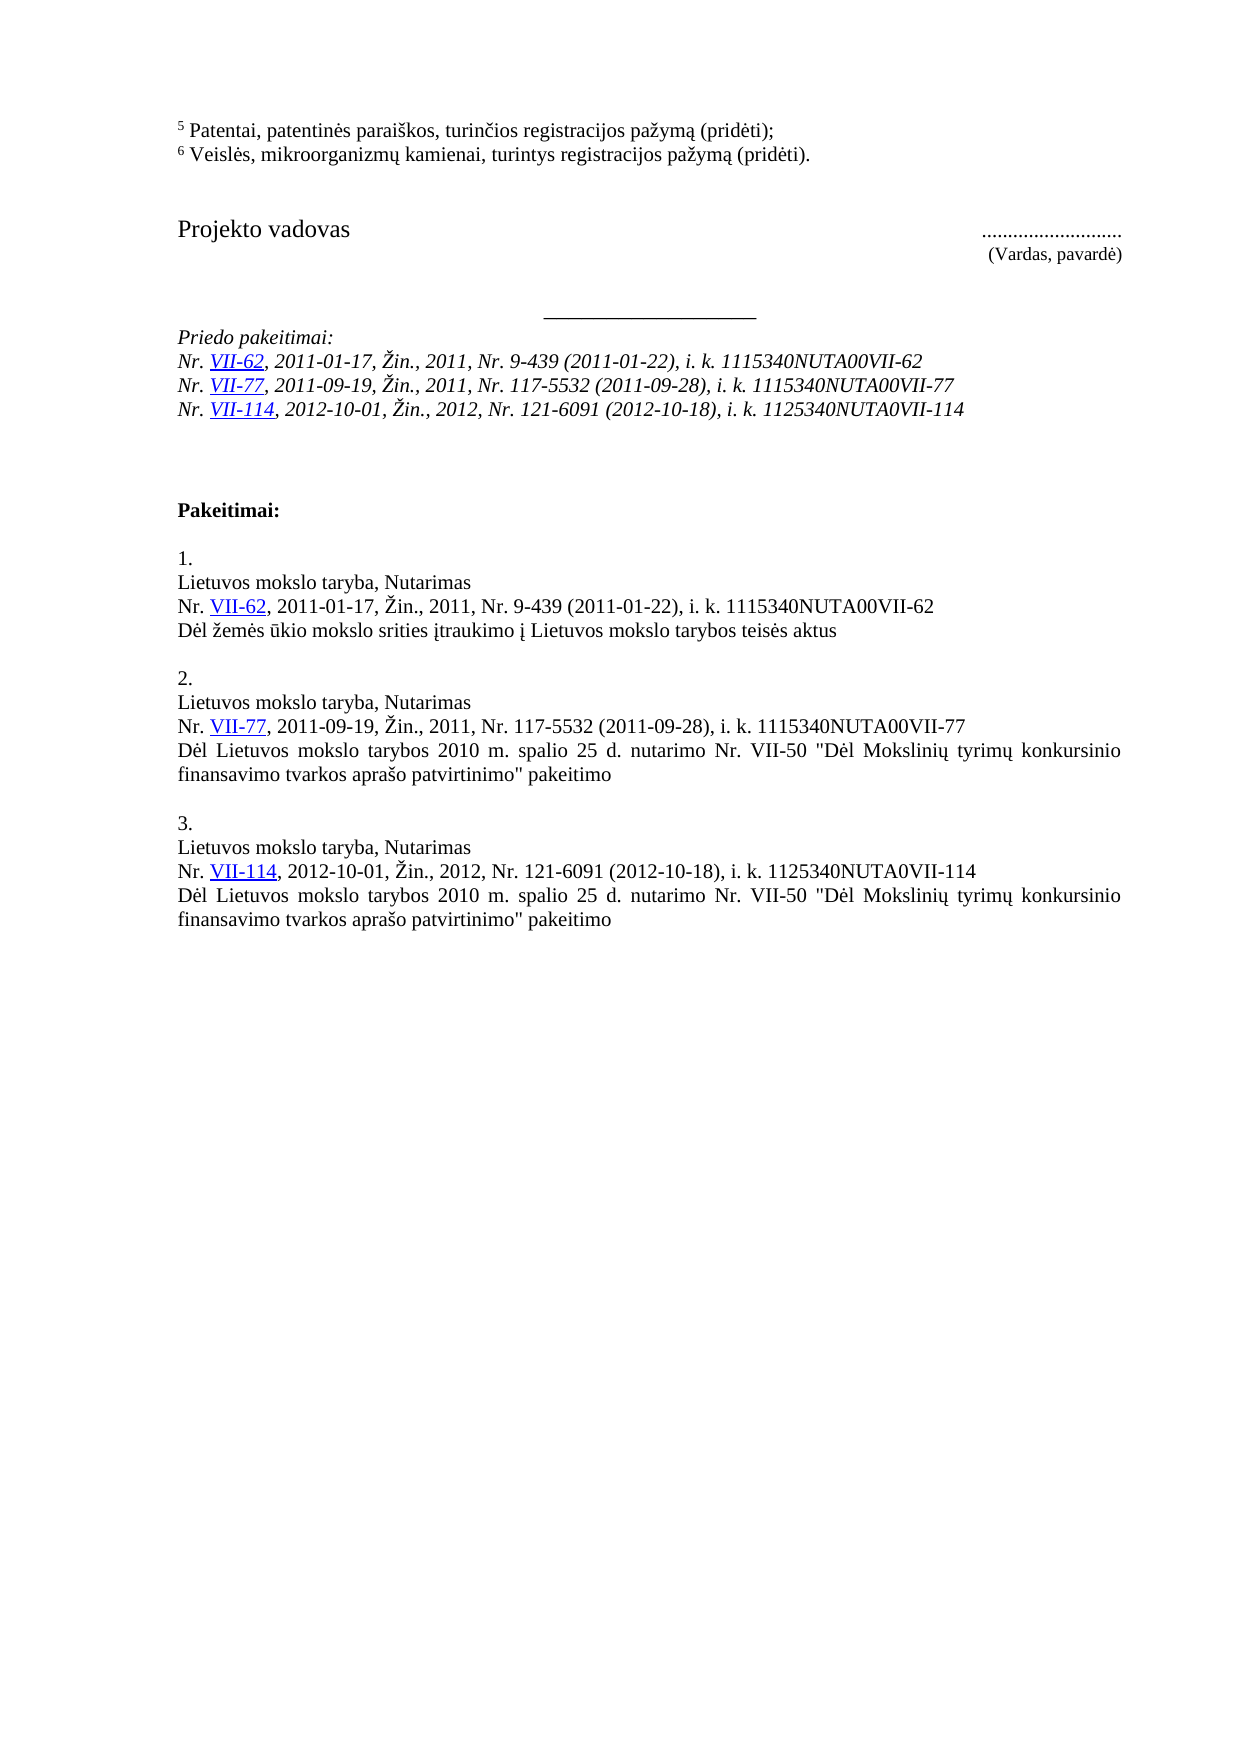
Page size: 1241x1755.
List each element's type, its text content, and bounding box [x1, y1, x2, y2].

text Dėl žemės ūkio mokslo srities įtraukimo į Lietuvos mokslo tarybos teisės aktus [177, 618, 1122, 642]
text Lietuvos mokslo taryba, Nutarimas [177, 690, 1122, 714]
text _________________ [177, 293, 1122, 322]
text Lietuvos mokslo taryba, Nutarimas [177, 570, 1122, 594]
text Nr. VII-114, 2012-10-01, Žin., 2012, Nr. 121-6091 (2012-10-18), i. k. 1125340NUTA0VII-114 [177, 859, 1122, 883]
text 1. [177, 546, 1122, 570]
text (Vardas, pavardė) [177, 243, 1122, 265]
text Priedo pakeitimai: [177, 324, 1122, 349]
text 3. [177, 811, 1122, 834]
text Projekto vadovas ........................... [177, 214, 1122, 243]
text 6 Veislės, mikroorganizmų kamienai, turintys registracijos pažymą (pridėti). [177, 142, 1122, 166]
text 5 Patentai, patentinės paraiškos, turinčios registracijos pažymą (pridėti); [177, 118, 1122, 142]
text Lietuvos mokslo taryba, Nutarimas [177, 834, 1122, 859]
text Pakeitimai: [177, 498, 1122, 522]
text Nr. VII-77, 2011-09-19, Žin., 2011, Nr. 117-5532 (2011-09-28), i. k. 1115340NUTA00VII-77 [177, 714, 1122, 738]
text 2. [177, 666, 1122, 690]
text Nr. VII-62, 2011-01-17, Žin., 2011, Nr. 9-439 (2011-01-22), i. k. 1115340NUTA00VII-62 [177, 349, 1122, 373]
text Dėl Lietuvos mokslo tarybos 2010 m. spalio 25 d. nutarimo Nr. VII-50 "Dėl Mokslinių tyrimų konkursinio finansavimo tvarkos aprašo patvirtinimo" pakeitimo [177, 738, 1122, 786]
text Dėl Lietuvos mokslo tarybos 2010 m. spalio 25 d. nutarimo Nr. VII-50 "Dėl Mokslinių tyrimų konkursinio finansavimo tvarkos aprašo patvirtinimo" pakeitimo [177, 883, 1122, 931]
text Nr. VII-77, 2011-09-19, Žin., 2011, Nr. 117-5532 (2011-09-28), i. k. 1115340NUTA00VII-77 [177, 373, 1122, 397]
text Nr. VII-62, 2011-01-17, Žin., 2011, Nr. 9-439 (2011-01-22), i. k. 1115340NUTA00VII-62 [177, 594, 1122, 618]
text Nr. VII-114, 2012-10-01, Žin., 2012, Nr. 121-6091 (2012-10-18), i. k. 1125340NUTA0VII-114 [177, 397, 1122, 421]
